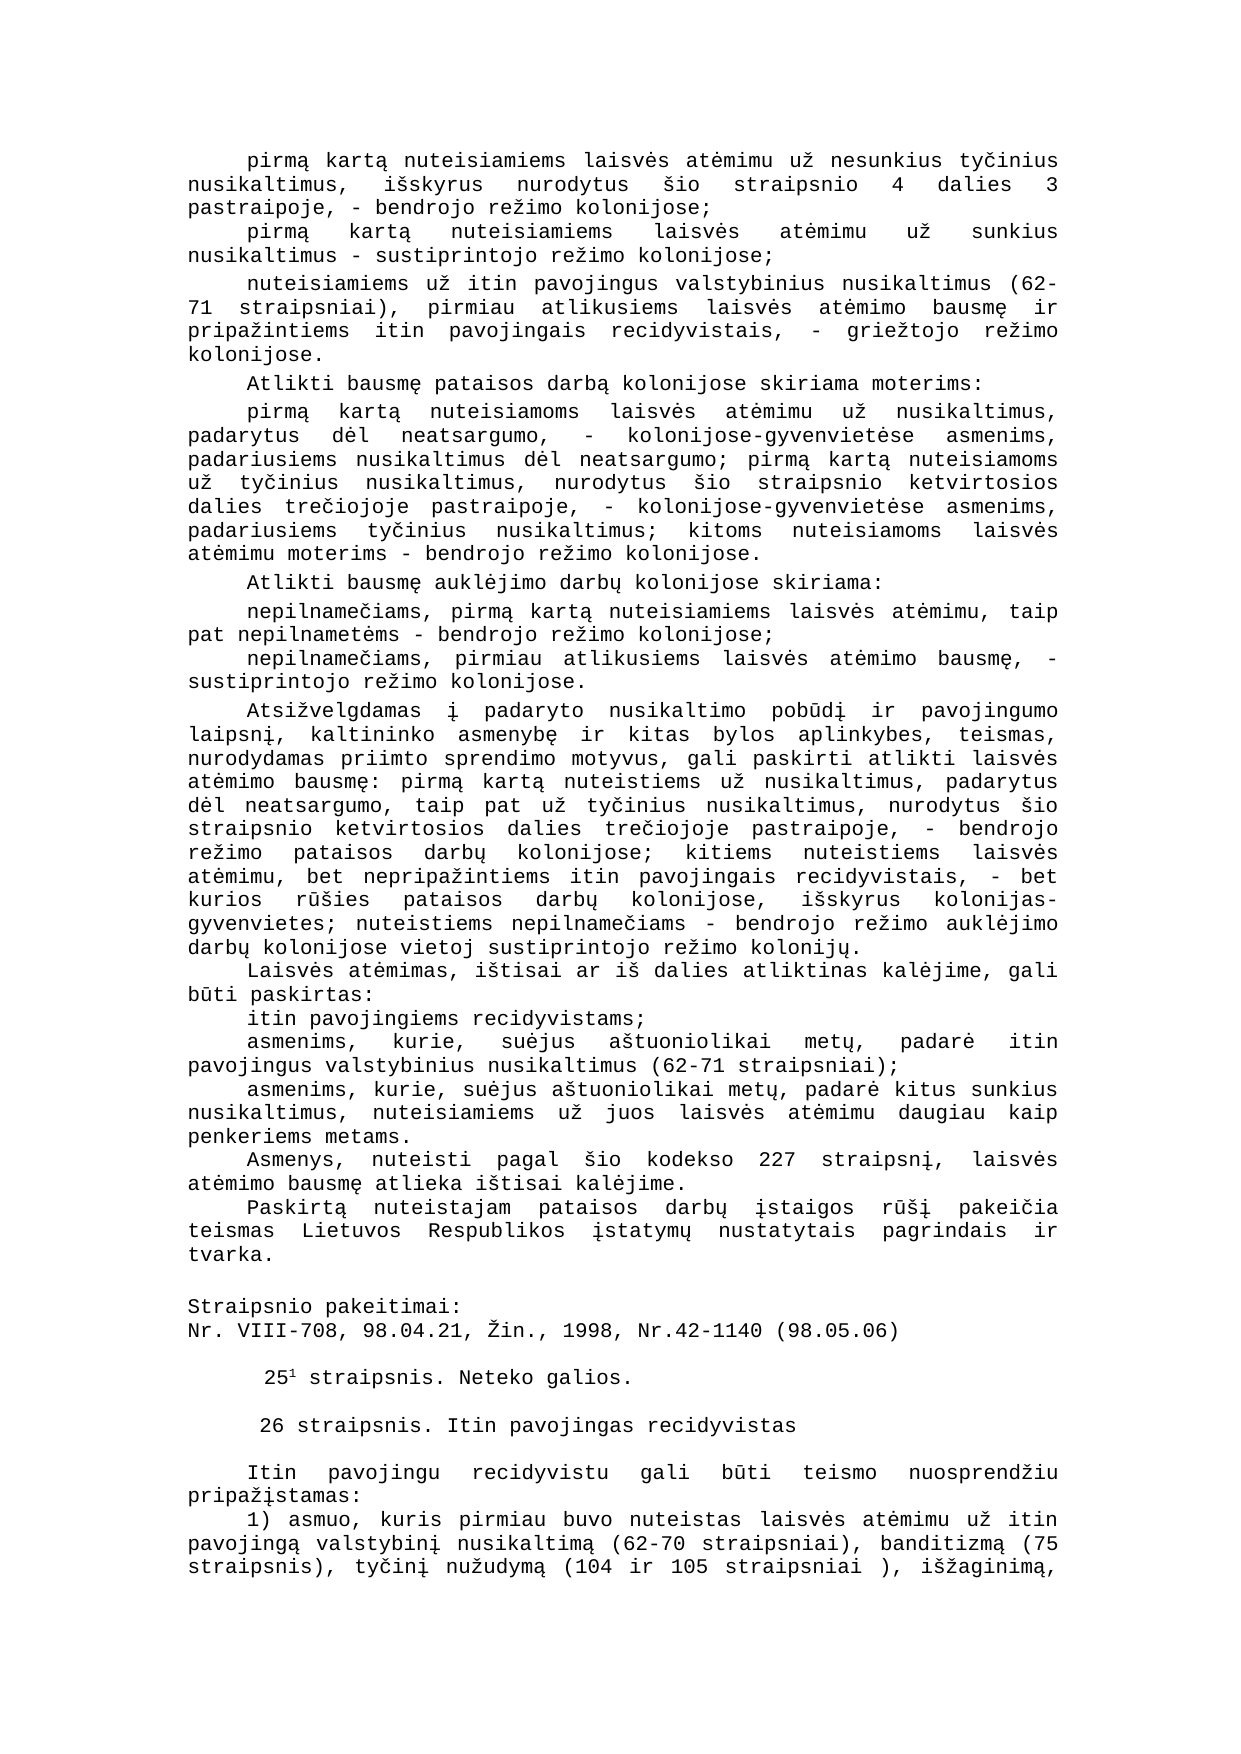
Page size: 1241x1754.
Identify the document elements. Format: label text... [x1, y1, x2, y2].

text nuteisiamiems už itin pavojingus valstybinius nusikaltimus (62-71 straipsniai), pirmiau atlikusiems laisvės atėmimo bausmę ir pripažintiems itin pavojingais recidyvistais, - griežtojo režimo kolonijose. [187, 273, 1059, 368]
text Atsižvelgdamas į padaryto nusikaltimo pobūdį ir pavojingumo laipsnį, kaltininko asmenybę ir kitas bylos aplinkybes, teismas, nurodydamas priimto sprendimo motyvus, gali paskirti atlikti laisvės atėmimo bausmę: pirmą kartą nuteistiems už nusikaltimus, padarytus dėl neatsargumo, taip pat už tyčinius nusikaltimus, nurodytus šio straipsnio ketvirtosios dalies trečiojoje pastraipoje, - bendrojo režimo pataisos darbų kolonijose; kitiems nuteistiems laisvės atėmimu, bet nepripažintiems itin pavojingais recidyvistais, - bet kurios rūšies pataisos darbų kolonijose, išskyrus kolonijas-gyvenvietes; nuteistiems nepilnamečiams - bendrojo režimo auklėjimo darbų kolonijose vietoj sustiprintojo režimo kolonijų. [187, 700, 1059, 960]
text Laisvės atėmimas, ištisai ar iš dalies atliktinas kalėjime, gali būti paskirtas: [187, 960, 1059, 1008]
text asmenims, kurie, suėjus aštuoniolikai metų, padarė kitus sunkius nusikaltimus, nuteisiamiems už juos laisvės atėmimu daugiau kaip penkeriems metams. [187, 1078, 1059, 1149]
text 26 straipsnis. Itin pavojingas recidyvistas [187, 1414, 1059, 1438]
text pirmą kartą nuteisiamiems laisvės atėmimu už sunkius nusikaltimus - sustiprintojo režimo kolonijose; [187, 221, 1059, 268]
text Nr. VIII-708, 98.04.21, Žin., 1998, Nr.42-1140 (98.05.06) [187, 1320, 1059, 1344]
text 251 straipsnis. Neteko galios. [204, 1367, 1059, 1391]
text Asmenys, nuteisti pagal šio kodekso 227 straipsnį, laisvės atėmimo bausmę atlieka ištisai kalėjime. [187, 1149, 1059, 1197]
text itin pavojingiems recidyvistams; [187, 1008, 1059, 1031]
text Atlikti bausmę pataisos darbą kolonijose skiriama moterims: [187, 373, 1059, 396]
text 1) asmuo, kuris pirmiau buvo nuteistas laisvės atėmimu už itin pavojingą valstybinį nusikaltimą (62-70 straipsniai), banditizmą (75 straipsnis), tyčinį nužudymą (104 ir 105 straipsniai ), išžaginimą, [187, 1509, 1059, 1580]
text nepilnamečiams, pirmą kartą nuteisiamiems laisvės atėmimu, taip pat nepilnametėms - bendrojo režimo kolonijose; [187, 601, 1059, 648]
text Atlikti bausmę auklėjimo darbų kolonijose skiriama: [187, 572, 1059, 596]
text nepilnamečiams, pirmiau atlikusiems laisvės atėmimo bausmę, - sustiprintojo režimo kolonijose. [187, 648, 1059, 695]
text pirmą kartą nuteisiamiems laisvės atėmimu už nesunkius tyčinius nusikaltimus, išskyrus nurodytus šio straipsnio 4 dalies 3 pastraipoje, - bendrojo režimo kolonijose; [187, 150, 1059, 221]
text pirmą kartą nuteisiamoms laisvės atėmimu už nusikaltimus, padarytus dėl neatsargumo, - kolonijose-gyvenvietėse asmenims, padariusiems nusikaltimus dėl neatsargumo; pirmą kartą nuteisiamoms už tyčinius nusikaltimus, nurodytus šio straipsnio ketvirtosios dalies trečiojoje pastraipoje, - kolonijose-gyvenvietėse asmenims, padariusiems tyčinius nusikaltimus; kitoms nuteisiamoms laisvės atėmimu moterims - bendrojo režimo kolonijose. [187, 401, 1059, 567]
text Itin pavojingu recidyvistu gali būti teismo nuosprendžiu pripažįstamas: [187, 1462, 1059, 1509]
text Straipsnio pakeitimai: [187, 1296, 1059, 1320]
text Paskirtą nuteistajam pataisos darbų įstaigos rūšį pakeičia teismas Lietuvos Respublikos įstatymų nustatytais pagrindais ir tvarka. [187, 1197, 1059, 1268]
text asmenims, kurie, suėjus aštuoniolikai metų, padarė itin pavojingus valstybinius nusikaltimus (62-71 straipsniai); [187, 1031, 1059, 1078]
